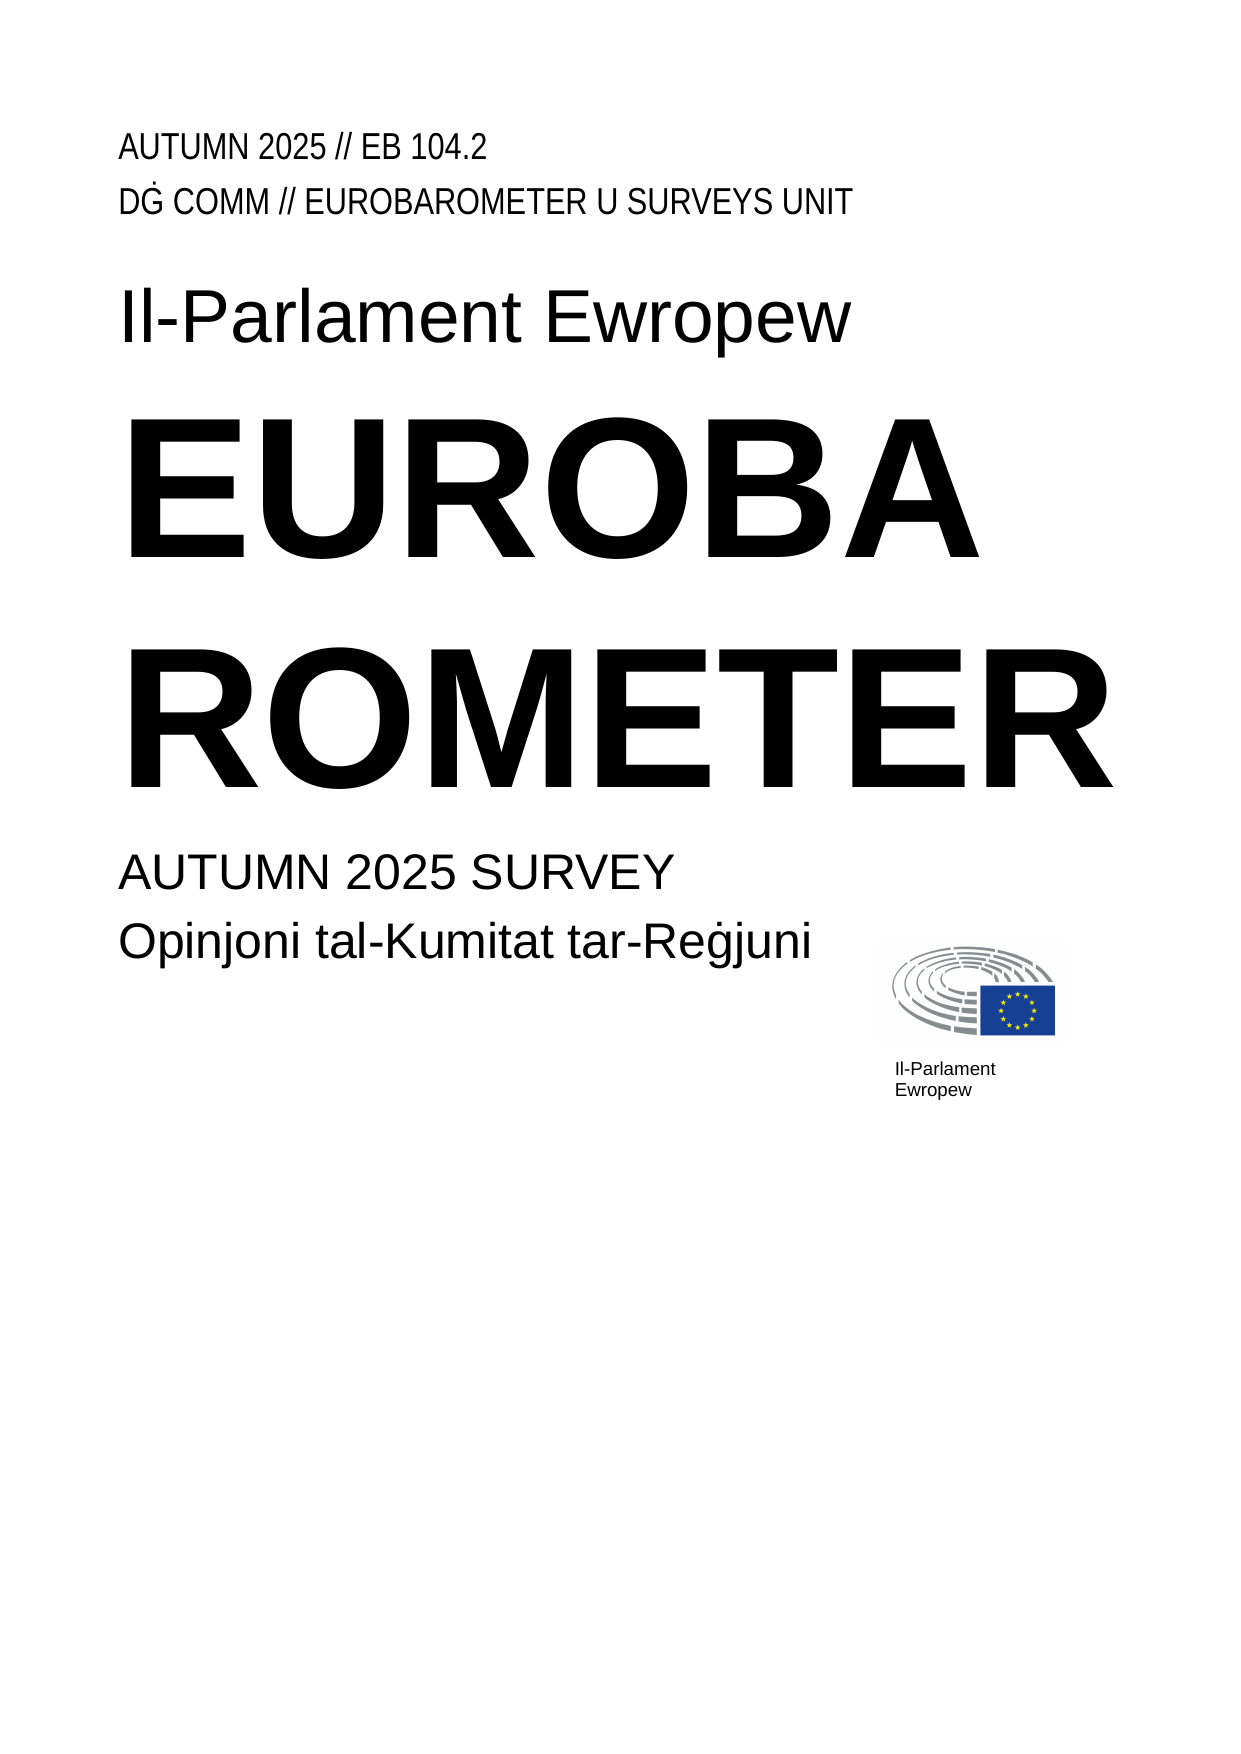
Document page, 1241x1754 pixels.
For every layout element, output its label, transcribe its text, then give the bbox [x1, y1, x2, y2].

text Opinjoni tal-Kumitat tar-Reġjuni [118, 911, 1122, 969]
text DĠ COMM // EUROBAROMETER U SURVEYS UNIT [118, 179, 1122, 222]
text Il-Parlament Ewropew [118, 272, 1122, 358]
text AUTUMN 2025 SURVEY [118, 842, 1122, 899]
text EUROBAROMETER [118, 370, 1122, 830]
text AUTUMN 2025 // EB 104.2 [118, 124, 1122, 167]
picture [878, 941, 1067, 1042]
